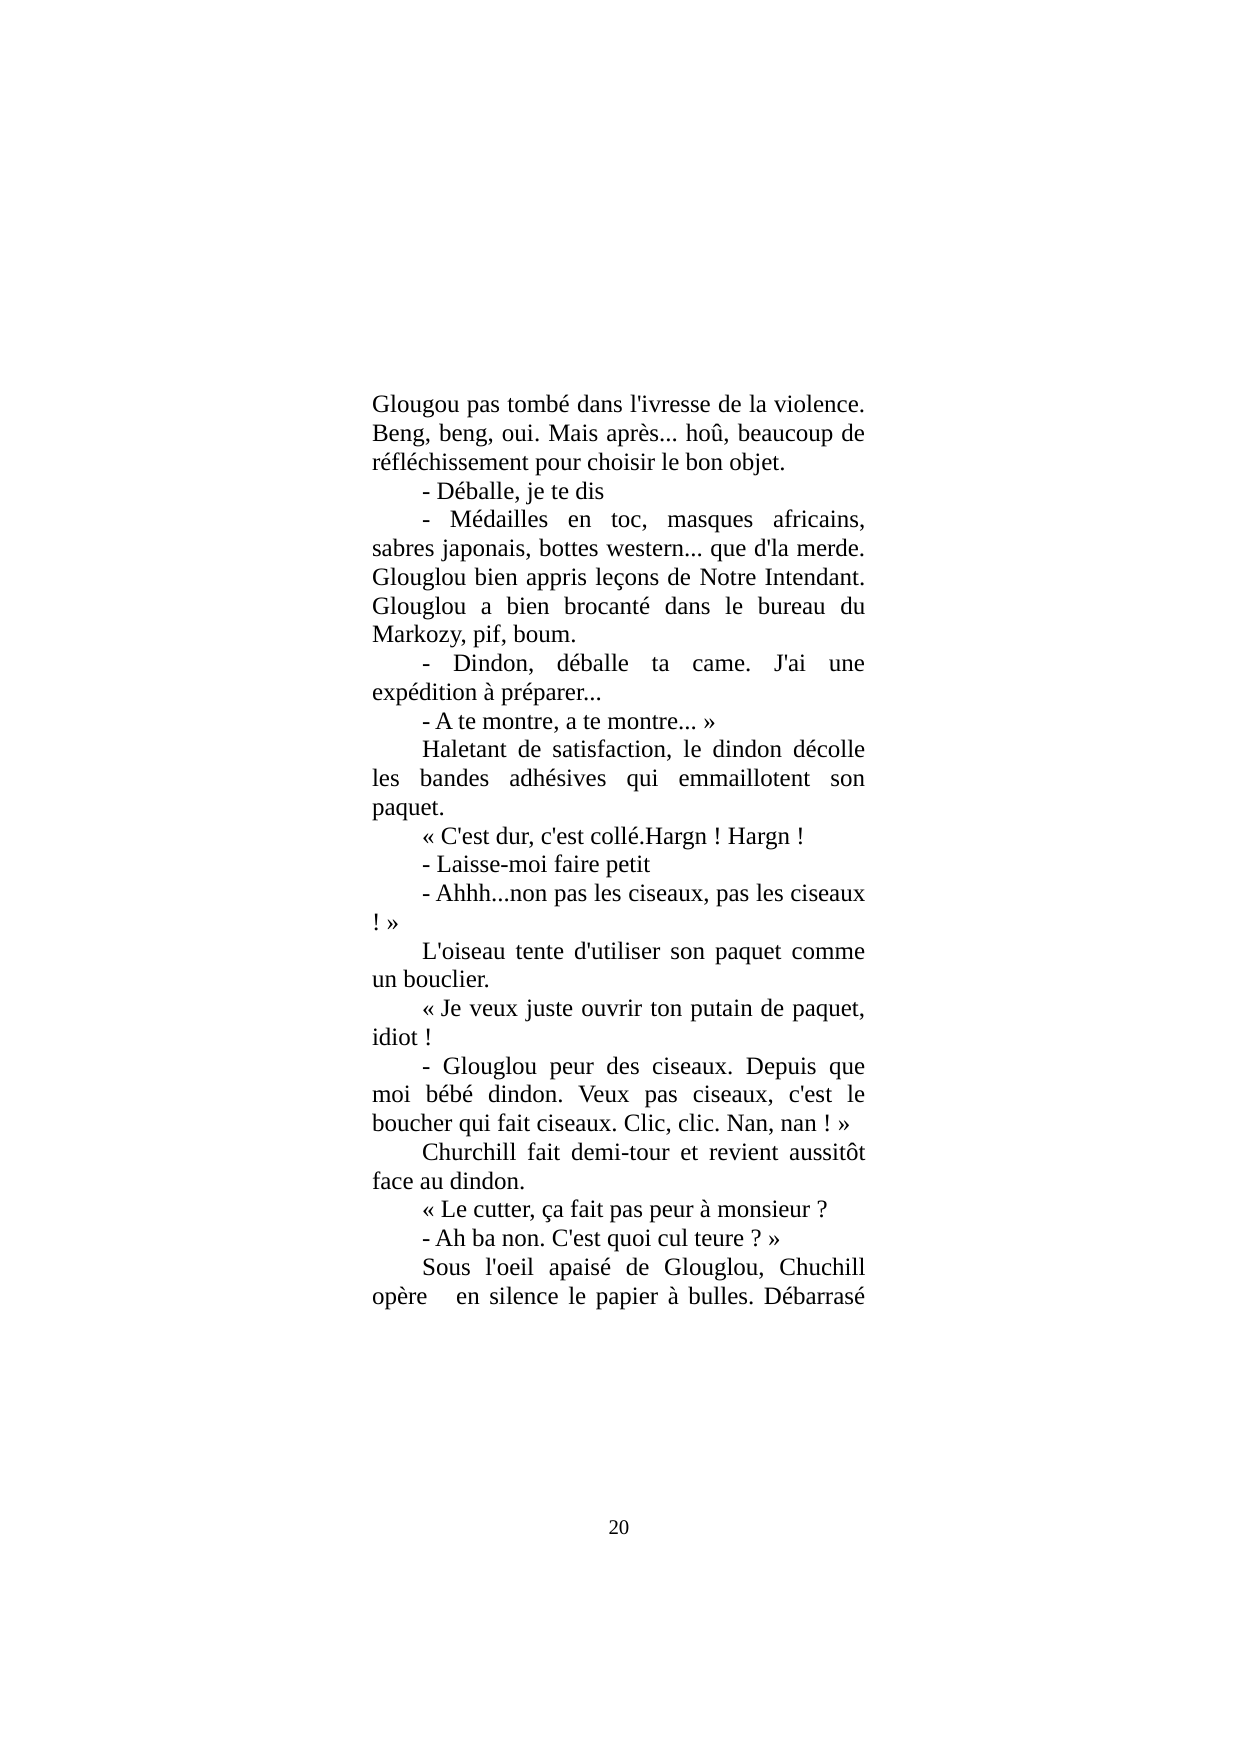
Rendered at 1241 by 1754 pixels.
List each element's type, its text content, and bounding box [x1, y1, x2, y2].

text - Déballe, je te dis [372, 476, 866, 504]
text Glougou pas tombé dans l'ivresse de la violence. Beng, beng, oui. Mais après... hoû, beaucoup de réfléchissement pour choisir le bon objet. [372, 389, 866, 476]
text - Glouglou peur des ciseaux. Depuis que moi bébé dindon. Veux pas ciseaux, c'est le boucher qui fait ciseaux. Clic, clic. Nan, nan ! » [372, 1051, 866, 1137]
text - A te montre, a te montre... » [372, 706, 866, 734]
text Churchill fait demi-tour et revient aussitôt face au dindon. [372, 1137, 866, 1194]
text Sous l'oeil apaisé de Glouglou, Chuchill opère en silence le papier à bulles. Débarrasé [372, 1252, 866, 1309]
text - Laisse-moi faire petit [372, 849, 866, 878]
text L'oiseau tente d'utiliser son paquet comme un bouclier. [372, 936, 866, 993]
text « Je veux juste ouvrir ton putain de paquet, idiot ! [372, 993, 866, 1051]
text - Dindon, déballe ta came. J'ai une expédition à préparer... [372, 648, 866, 706]
text - Médailles en toc, masques africains, sabres japonais, bottes western... que d'la merde. Glouglou bien appris leçons de Notre Intendant. Glouglou a bien brocanté dans le bureau du Markozy, pif, boum. [372, 504, 866, 648]
text - Ah ba non. C'est quoi cul teure ? » [372, 1223, 866, 1252]
text « Le cutter, ça fait pas peur à monsieur ? [372, 1194, 866, 1223]
text - Ahhh...non pas les ciseaux, pas les ciseaux ! » [372, 878, 866, 936]
text Haletant de satisfaction, le dindon décolle les bandes adhésives qui emmaillotent son paquet. [372, 734, 866, 821]
text « C'est dur, c'est collé.Hargn ! Hargn ! [372, 821, 866, 849]
